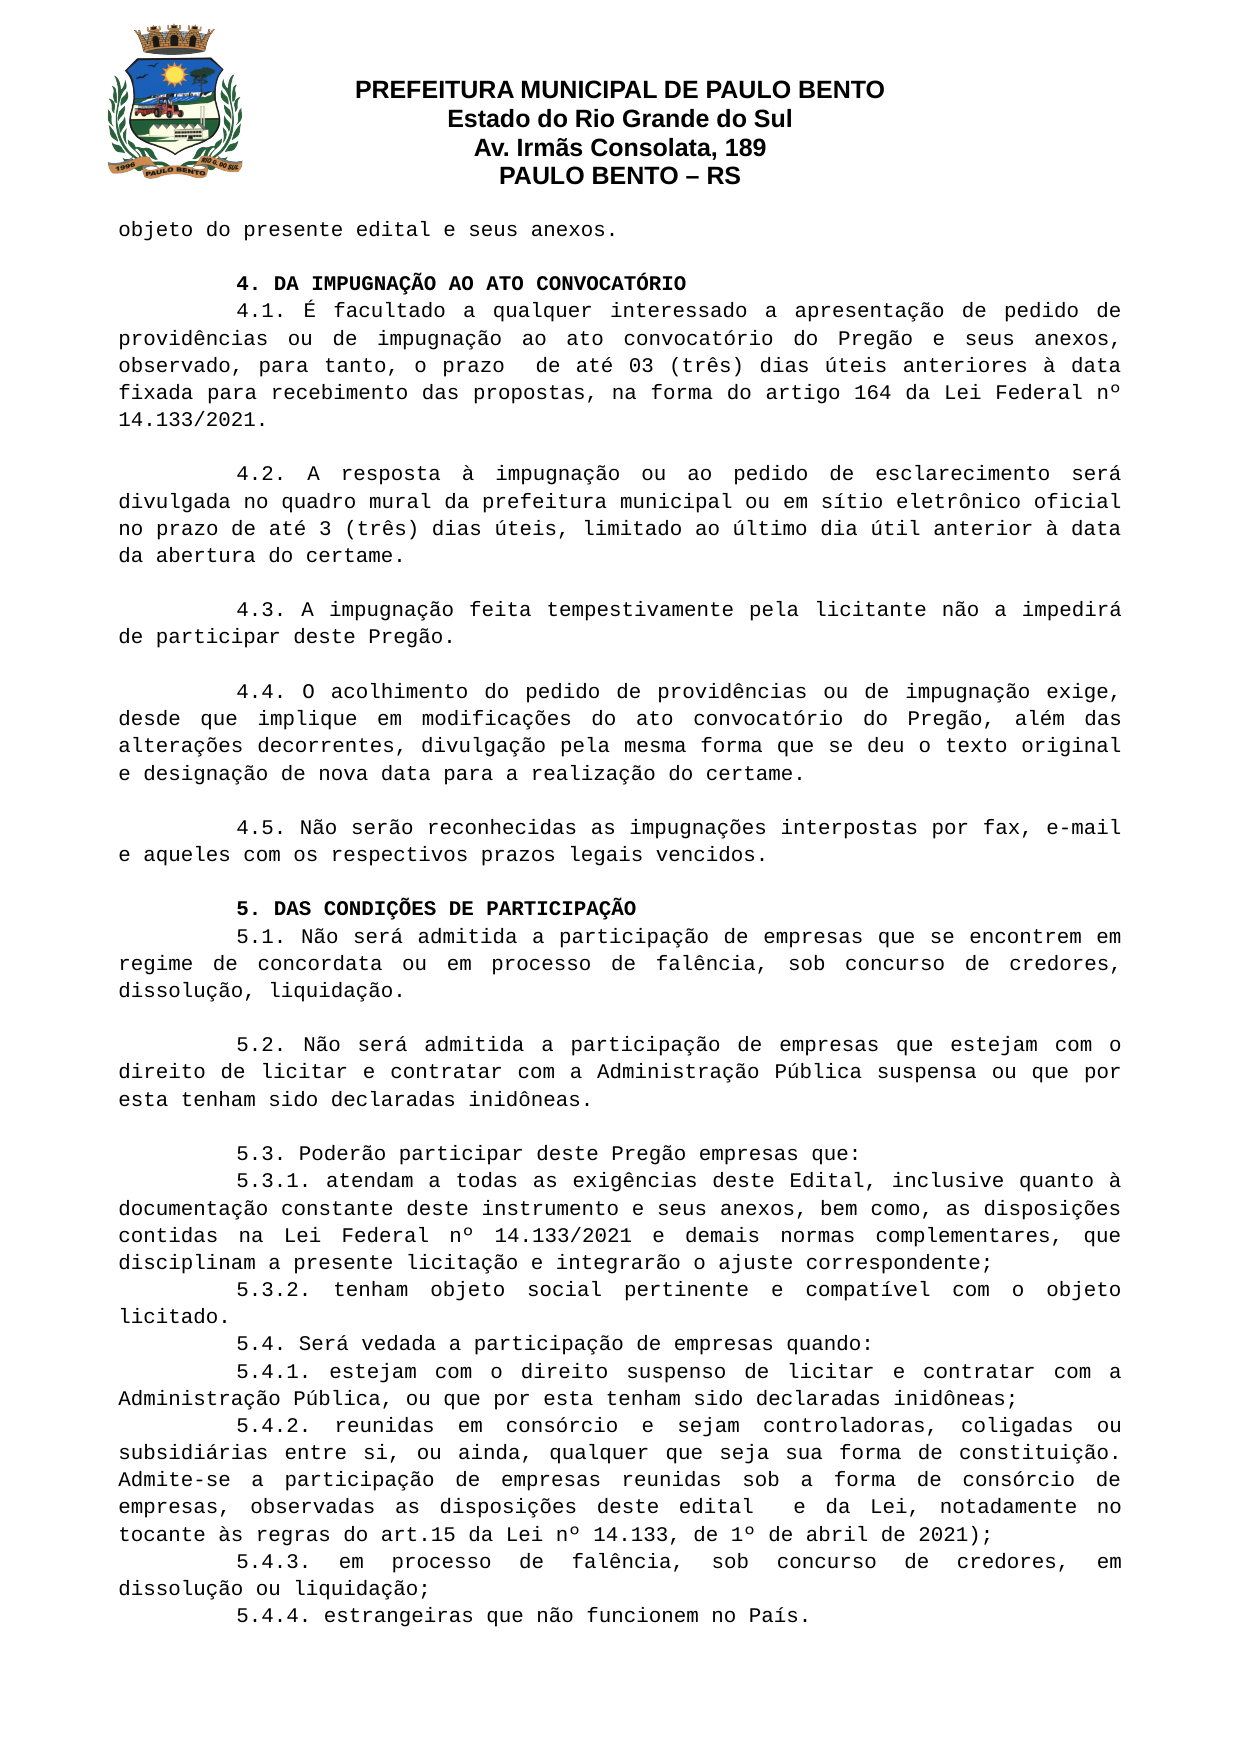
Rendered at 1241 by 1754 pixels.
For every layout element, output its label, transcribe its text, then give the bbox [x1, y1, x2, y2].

text 5.4.3. em processo de falência, sob concurso de credores, em dissolução ou liquidação; [118, 1551, 1122, 1602]
text 4.5. Não serão reconhecidas as impugnações interpostas por fax, e-mail e aqueles com os respectivos prazos legais vencidos. [118, 817, 1122, 868]
text 5. DAS CONDIÇÕES DE PARTICIPAÇÃO [118, 898, 1122, 922]
text 5.4. Será vedada a participação de empresas quando: [118, 1333, 1122, 1357]
text 4.3. A impugnação feita tempestivamente pela licitante não a impedirá de participar deste Pregão. [118, 599, 1122, 650]
text objeto do presente edital e seus anexos. [118, 219, 1122, 242]
text 5.1. Não será admitida a participação de empresas que se encontrem em regime de concordata ou em processo de falência, sob concurso de credores, dissolução, liquidação. [118, 926, 1122, 1004]
picture [107, 23, 243, 179]
text 4. DA IMPUGNAÇÃO AO ATO CONVOCATÓRIO [118, 273, 1122, 297]
text 5.3. Poderão participar deste Pregão empresas que: [118, 1143, 1122, 1167]
text 5.2. Não será admitida a participação de empresas que estejam com o direito de licitar e contratar com a Administração Pública suspensa ou que por esta tenham sido declaradas inidôneas. [118, 1034, 1122, 1112]
text 5.3.2. tenham objeto social pertinente e compatível com o objeto licitado. [118, 1279, 1122, 1330]
text 5.4.1. estejam com o direito suspenso de licitar e contratar com a Administração Pública, ou que por esta tenham sido declaradas inidôneas; [118, 1361, 1122, 1411]
text 5.4.4. estrangeiras que não funcionem no País. [118, 1605, 1122, 1629]
text 4.1. É facultado a qualquer interessado a apresentação de pedido de providências ou de impugnação ao ato convocatório do Pregão e seus anexos, observado, para tanto, o prazo de até 03 (três) dias úteis anteriores à data fixada para recebimento das propostas, na forma do artigo 164 da Lei Federal nº 14.133/2021. [118, 300, 1122, 433]
text 4.4. O acolhimento do pedido de providências ou de impugnação exige, desde que implique em modificações do ato convocatório do Pregão, além das alterações decorrentes, divulgação pela mesma forma que se deu o texto original e designação de nova data para a realização do certame. [118, 681, 1122, 786]
text 5.3.1. atendam a todas as exigências deste Edital, inclusive quanto à documentação constante deste instrumento e seus anexos, bem como, as disposições contidas na Lei Federal nº 14.133/2021 e demais normas complementares, que disciplinam a presente licitação e integrarão o ajuste correspondente; [118, 1170, 1122, 1276]
text 4.2. A resposta à impugnação ou ao pedido de esclarecimento será divulgada no quadro mural da prefeitura municipal ou em sítio eletrônico oficial no prazo de até 3 (três) dias úteis, limitado ao último dia útil anterior à data da abertura do certame. [118, 463, 1122, 569]
text 5.4.2. reunidas em consórcio e sejam controladoras, coligadas ou subsidiárias entre si, ou ainda, qualquer que seja sua forma de constituição. Admite-se a participação de empresas reunidas sob a forma de consórcio de empresas, observadas as disposições deste edital e da Lei, notadamente no tocante às regras do art.15 da Lei nº 14.133, de 1º de abril de 2021); [118, 1415, 1122, 1547]
